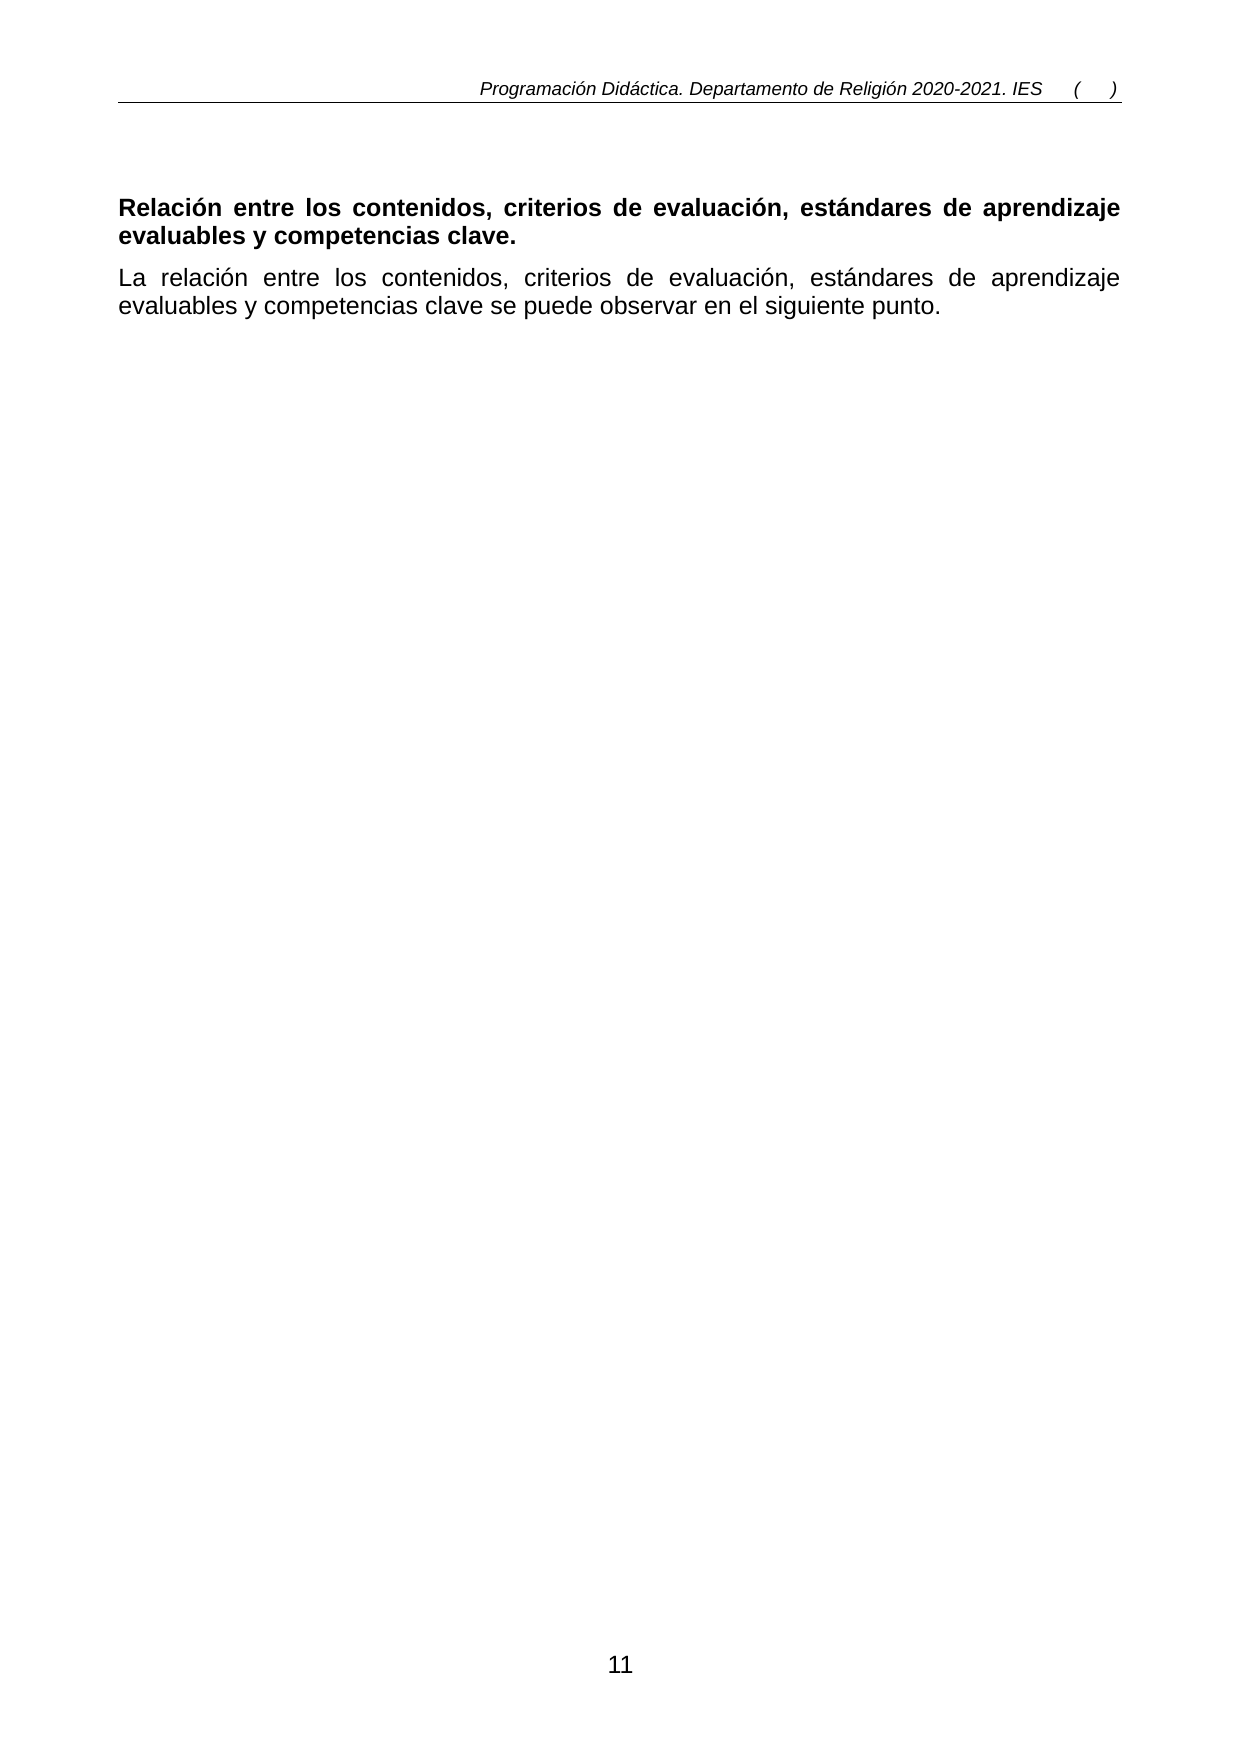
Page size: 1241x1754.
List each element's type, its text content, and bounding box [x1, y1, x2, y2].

subtitle Relación entre los contenidos, criterios de evaluación, estándares de aprendizaje evaluables y competencias clave. [118, 193, 1122, 250]
text La relación entre los contenidos, criterios de evaluación, estándares de aprendizaje evaluables y competencias clave se puede observar en el siguiente punto. [118, 263, 1122, 320]
